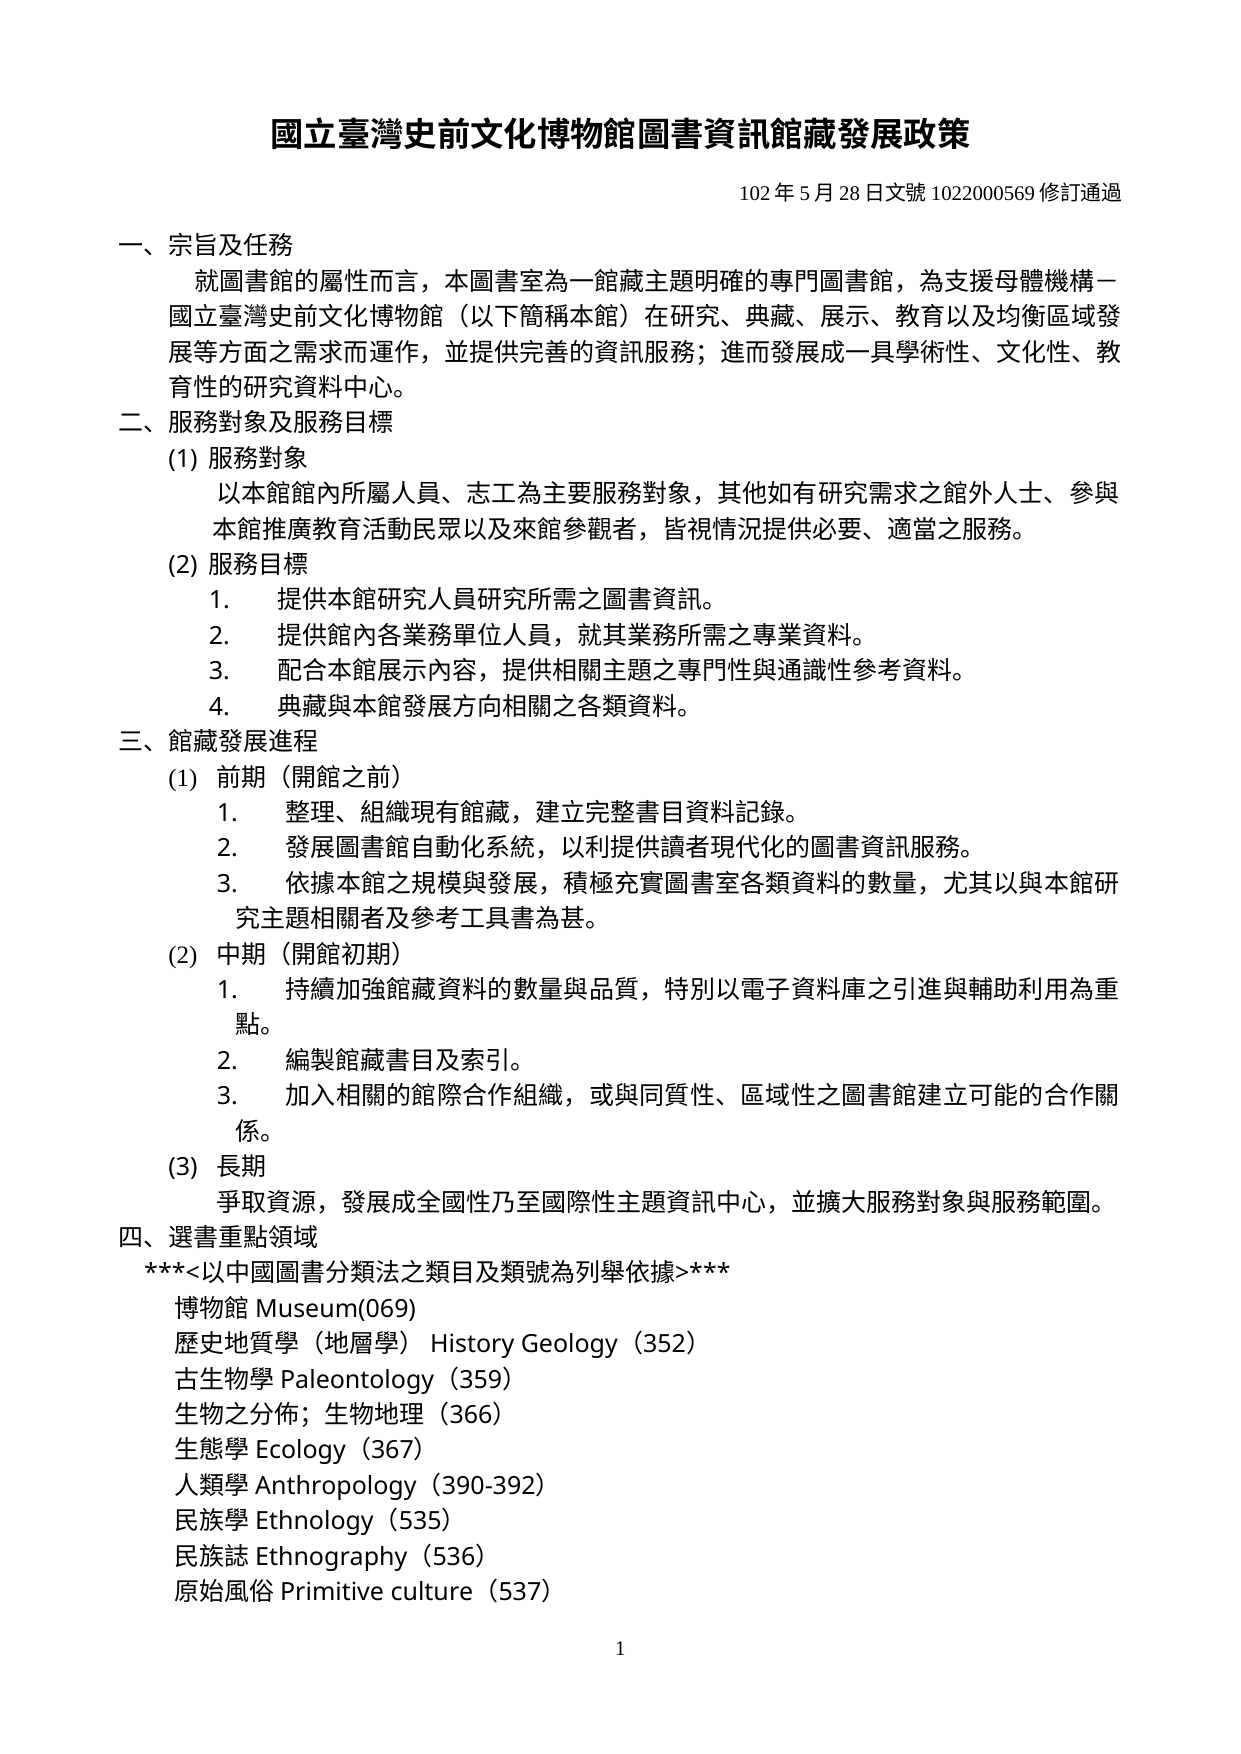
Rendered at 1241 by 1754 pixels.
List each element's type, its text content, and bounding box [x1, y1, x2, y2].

list 配合本館展示內容，提供相關主題之專門性與通識性參考資料。 [209, 651, 1122, 687]
text 人類學 Anthropology（390-392） [174, 1466, 1122, 1501]
text 民族誌 Ethnography（536） [174, 1537, 1122, 1572]
list 編製館藏書目及索引。 [217, 1041, 1122, 1076]
text 博物館 Museum(069) [174, 1289, 1122, 1324]
list 提供館內各業務單位人員，就其業務所需之專業資料。 [209, 616, 1122, 651]
text 古生物學 Paleontology（359） [174, 1360, 1122, 1395]
list 提供本館研究人員研究所需之圖書資訊。 [209, 581, 1122, 616]
text 生態學 Ecology（367） [174, 1431, 1122, 1466]
text 民族學 Ethnology（535） [174, 1501, 1122, 1537]
text 一、宗旨及任務 [118, 226, 1122, 262]
list 服務目標 [168, 545, 1122, 581]
text 四、選書重點領域 [118, 1218, 1122, 1253]
list 服務對象 [168, 439, 1122, 474]
list 加入相關的館際合作組織，或與同質性、區域性之圖書館建立可能的合作關係。 [217, 1076, 1122, 1147]
text 以本館館內所屬人員、志工為主要服務對象，其他如有研究需求之館外人士、參與本館推廣教育活動民眾以及來館參觀者，皆視情況提供必要、適當之服務。 [156, 474, 1122, 545]
list 發展圖書館自動化系統，以利提供讀者現代化的圖書資訊服務。 [217, 828, 1122, 864]
text 爭取資源，發展成全國性乃至國際性主題資訊中心，並擴大服務對象與服務範圍。 [217, 1183, 1122, 1218]
text 國立臺灣史前文化博物館圖書資訊館藏發展政策 [118, 118, 1122, 153]
list 典藏與本館發展方向相關之各類資料。 [209, 687, 1122, 722]
list 中期（開館初期） [168, 935, 1122, 970]
list 依據本館之規模與發展，積極充實圖書室各類資料的數量，尤其以與本館研究主題相關者及參考工具書為甚。 [217, 864, 1122, 935]
list 持續加強館藏資料的數量與品質，特別以電子資料庫之引進與輔助利用為重點。 [217, 970, 1122, 1041]
list 整理、組織現有館藏，建立完整書目資料記錄。 [217, 793, 1122, 828]
text 三、館藏發展進程 [118, 722, 1122, 758]
text ***<以中國圖書分類法之類目及類號為列舉依據>*** [118, 1253, 1122, 1289]
list 長期 [168, 1147, 1122, 1183]
text 就圖書館的屬性而言，本圖書室為一館藏主題明確的專門圖書館，為支援母體機構－國立臺灣史前文化博物館（以下簡稱本館）在研究、典藏、展示、教育以及均衡區域發展等方面之需求而運作，並提供完善的資訊服務；進而發展成一具學術性、文化性、教育性的研究資料中心。 [168, 262, 1122, 403]
text 102年5月28日文號1022000569修訂通過 [118, 172, 1122, 208]
text 生物之分佈；生物地理（366） [174, 1395, 1122, 1431]
text 歷史地質學（地層學） History Geology（352） [174, 1324, 1122, 1360]
text 原始風俗 Primitive culture（537） [174, 1572, 1122, 1608]
text 二、服務對象及服務目標 [118, 403, 1122, 439]
list 前期（開館之前） [168, 758, 1122, 793]
